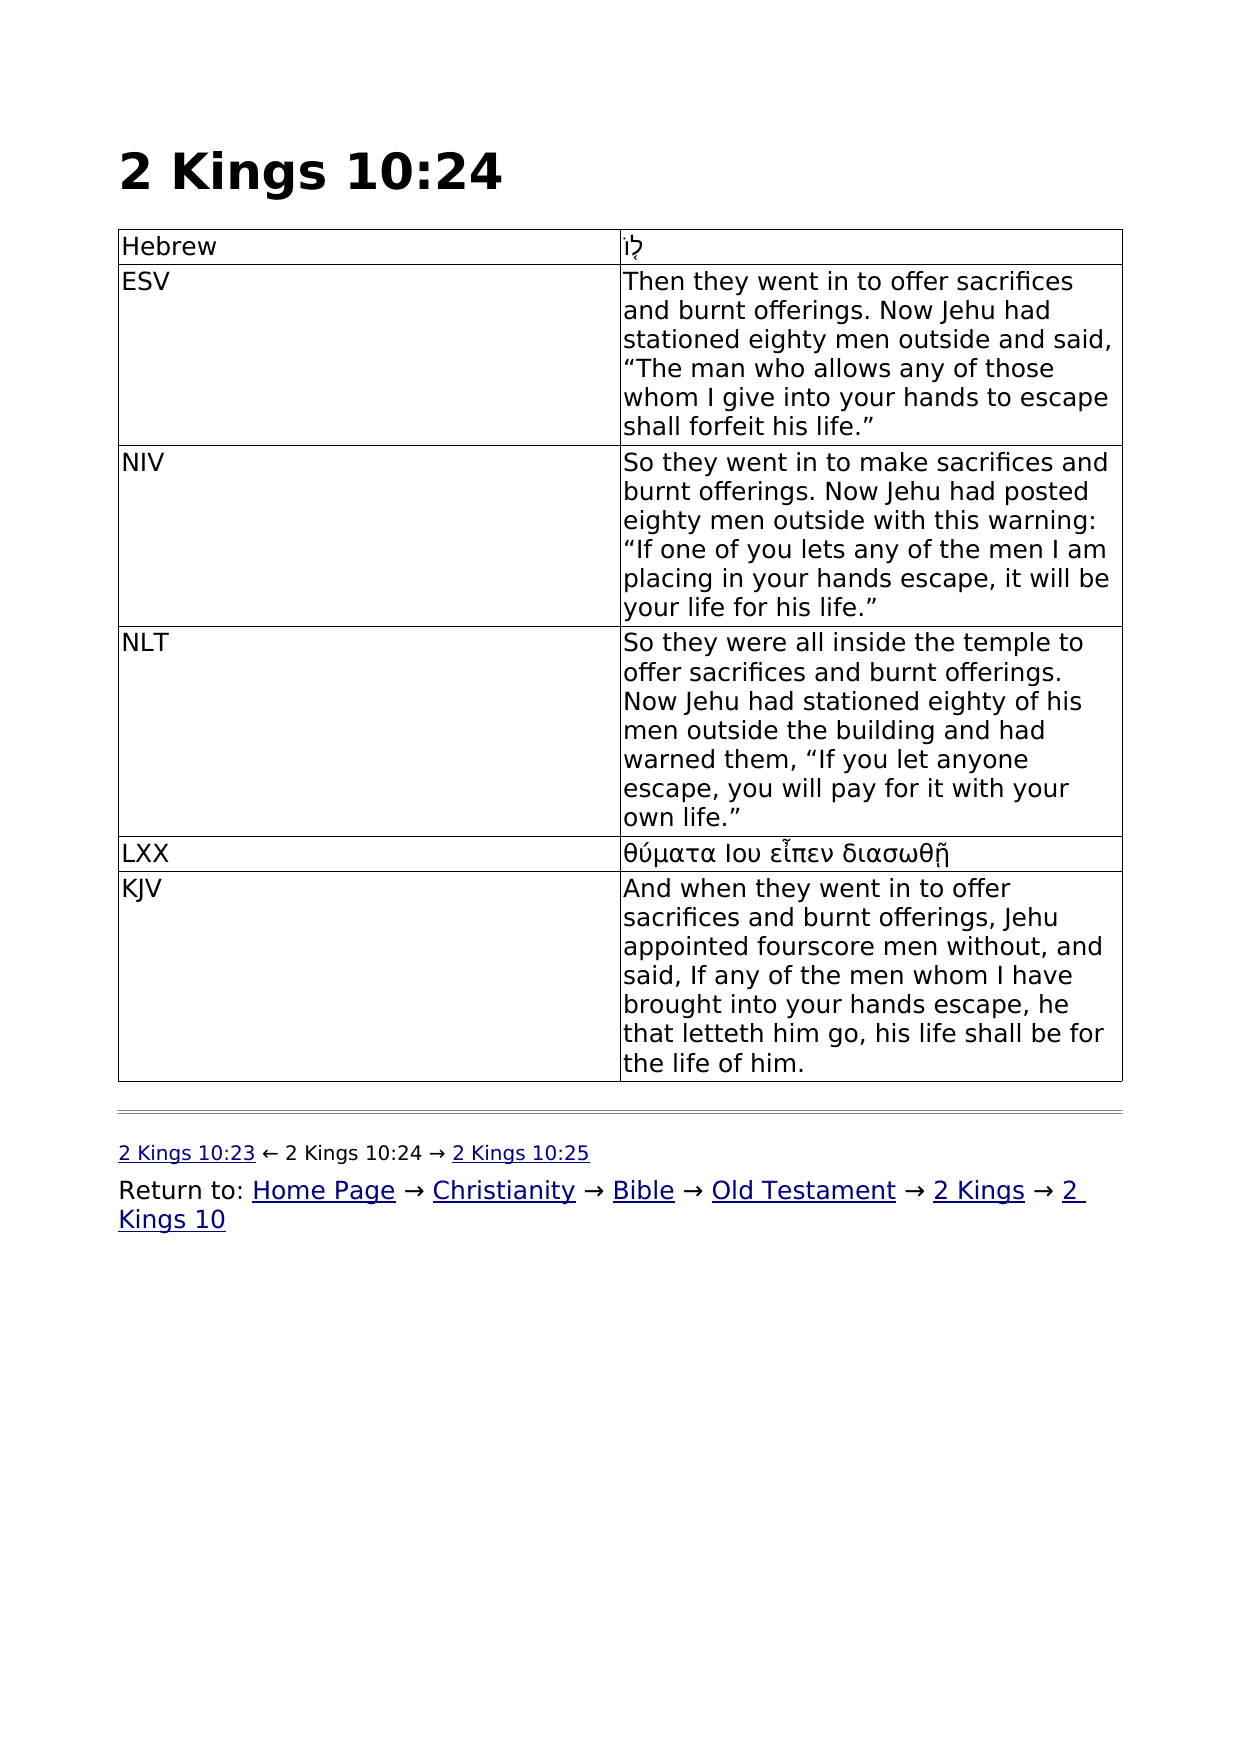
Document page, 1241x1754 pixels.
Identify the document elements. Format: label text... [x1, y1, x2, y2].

table_cell NIV [119, 446, 620, 626]
table_cell So they were all inside the temple to offer sacrifices and burnt offerings. Now Jehu had stationed eighty of his men outside the building and had warned them, “If you let anyone escape, you will pay for it with your own life.” [621, 627, 1122, 836]
table_header Hebrew [119, 230, 620, 264]
text 2 Kings 10:23 ← 2 Kings 10:24 → 2 Kings 10:25 [118, 1142, 1122, 1176]
subtitle 2 Kings 10:24 [118, 143, 1122, 201]
table_cell So they went in to make sacrifices and burnt offerings. Now Jehu had posted eighty men outside with this warning: “If one of you lets any of the men I am placing in your hands escape, it will be your life for his life.” [621, 446, 1122, 626]
table_cell NLT [119, 627, 620, 836]
table_cell ESV [119, 265, 620, 445]
table_cell And when they went in to offer sacrifices and burnt offerings, Jehu appointed fourscore men without, and said, If any of the men whom I have brought into your hands escape, he that letteth him go, his life shall be for the life of him. [621, 872, 1122, 1081]
table_cell KJV [119, 872, 620, 1081]
text Return to: Home Page → Christianity → Bible → Old Testament → 2 Kings → 2 Kings 10 [118, 1176, 1122, 1234]
table_cell θύματα Ιου εἶπεν διασωθῇ [621, 837, 1122, 871]
table_cell Then they went in to offer sacrifices and burnt offerings. Now Jehu had stationed eighty men outside and said, “The man who allows any of those whom I give into your hands to escape shall forfeit his life.” [621, 265, 1122, 445]
table_cell LXX [119, 837, 620, 871]
table_header ל֤וֹ [621, 230, 1122, 264]
